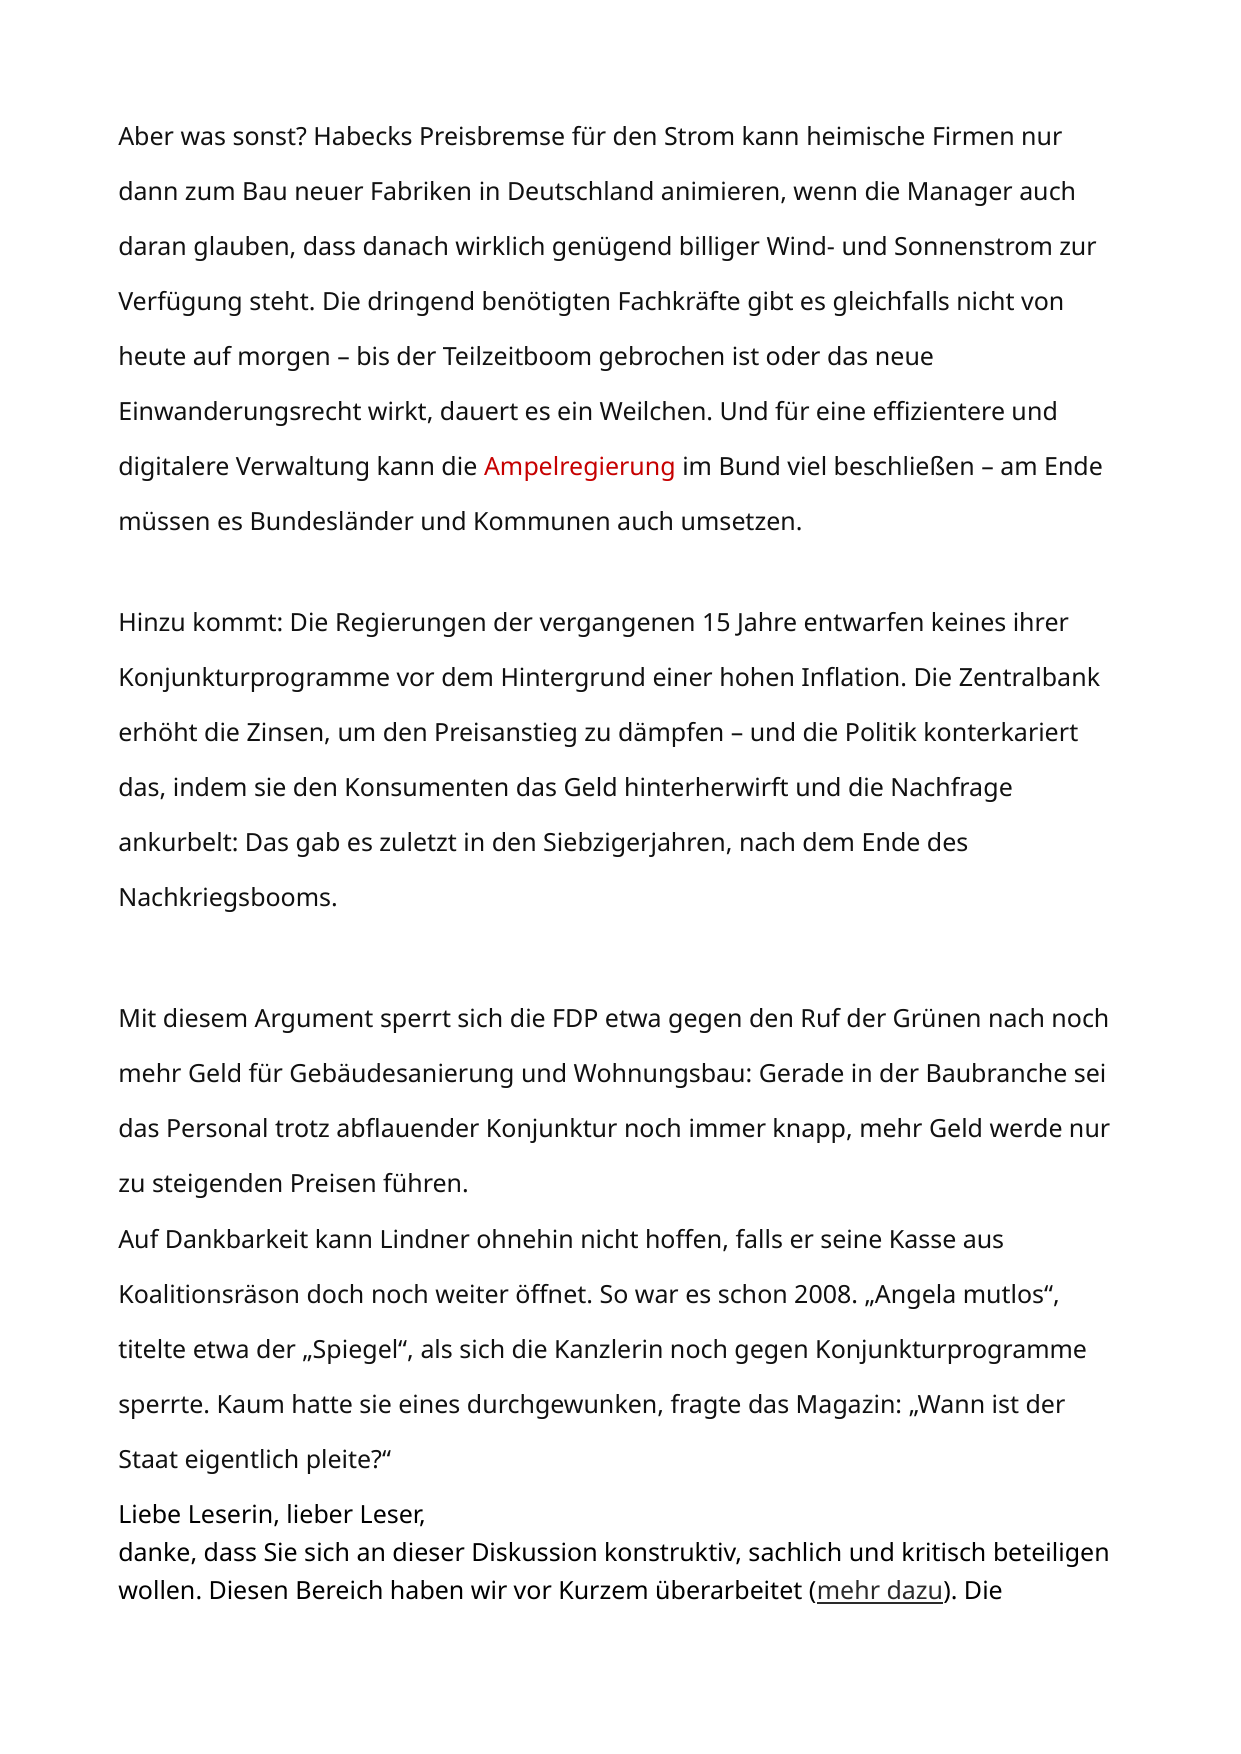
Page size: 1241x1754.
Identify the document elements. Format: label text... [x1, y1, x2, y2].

text Auf Dankbarkeit kann Lindner ohnehin nicht hoffen, falls er seine Kasse aus Koalitionsräson doch noch weiter öffnet. So war es schon 2008. „Angela mutlos“, titelte etwa der „Spiegel“, als sich die Kanzlerin noch gegen Konjunkturprogramme sperrte. Kaum hatte sie eines durchgewunken, fragte das Magazin: „Wann ist der Staat eigentlich pleite?“ [118, 1221, 1122, 1476]
text Mit diesem Argument sperrt sich die FDP etwa gegen den Ruf der Grünen nach noch mehr Geld für Gebäudesanierung und Wohnungsbau: Gerade in der Baubranche sei das Personal trotz abflauender Konjunktur noch immer knapp, mehr Geld werde nur zu steigenden Preisen führen. [118, 1001, 1122, 1200]
text Hinzu kommt: Die Regierungen der vergangenen 15 Jahre entwarfen keines ihrer Konjunkturprogramme vor dem Hintergrund einer hohen Inflation. Die Zentralbank erhöht die Zinsen, um den Preisanstieg zu dämpfen – und die Politik konterkariert das, indem sie den Konsumenten das Geld hinterherwirft und die Nachfrage ankurbelt: Das gab es zuletzt in den Siebzigerjahren, nach dem Ende des Nachkriegsbooms. [118, 604, 1122, 914]
text Liebe Leserin, lieber Leser, [118, 1497, 1122, 1531]
text Aber was sonst? Habecks Preisbremse für den Strom kann heimische Firmen nur dann zum Bau neuer Fabriken in Deutschland animieren, wenn die Manager auch daran glauben, dass danach wirklich genügend billiger Wind- und Sonnenstrom zur Verfügung steht. Die dringend benötigten Fachkräfte gibt es gleichfalls nicht von heute auf morgen – bis der Teilzeitboom gebrochen ist oder das neue Einwanderungsrecht wirkt, dauert es ein Weilchen. Und für eine effizientere und digitalere Verwaltung kann die Ampelregierung im Bund viel beschließen – am Ende müssen es Bundesländer und Kommunen auch umsetzen. [118, 118, 1122, 538]
text danke, dass Sie sich an dieser Diskussion konstruktiv, sachlich und kritisch beteiligen wollen. Diesen Bereich haben wir vor Kurzem überarbeitet (mehr dazu). Die [118, 1535, 1122, 1607]
